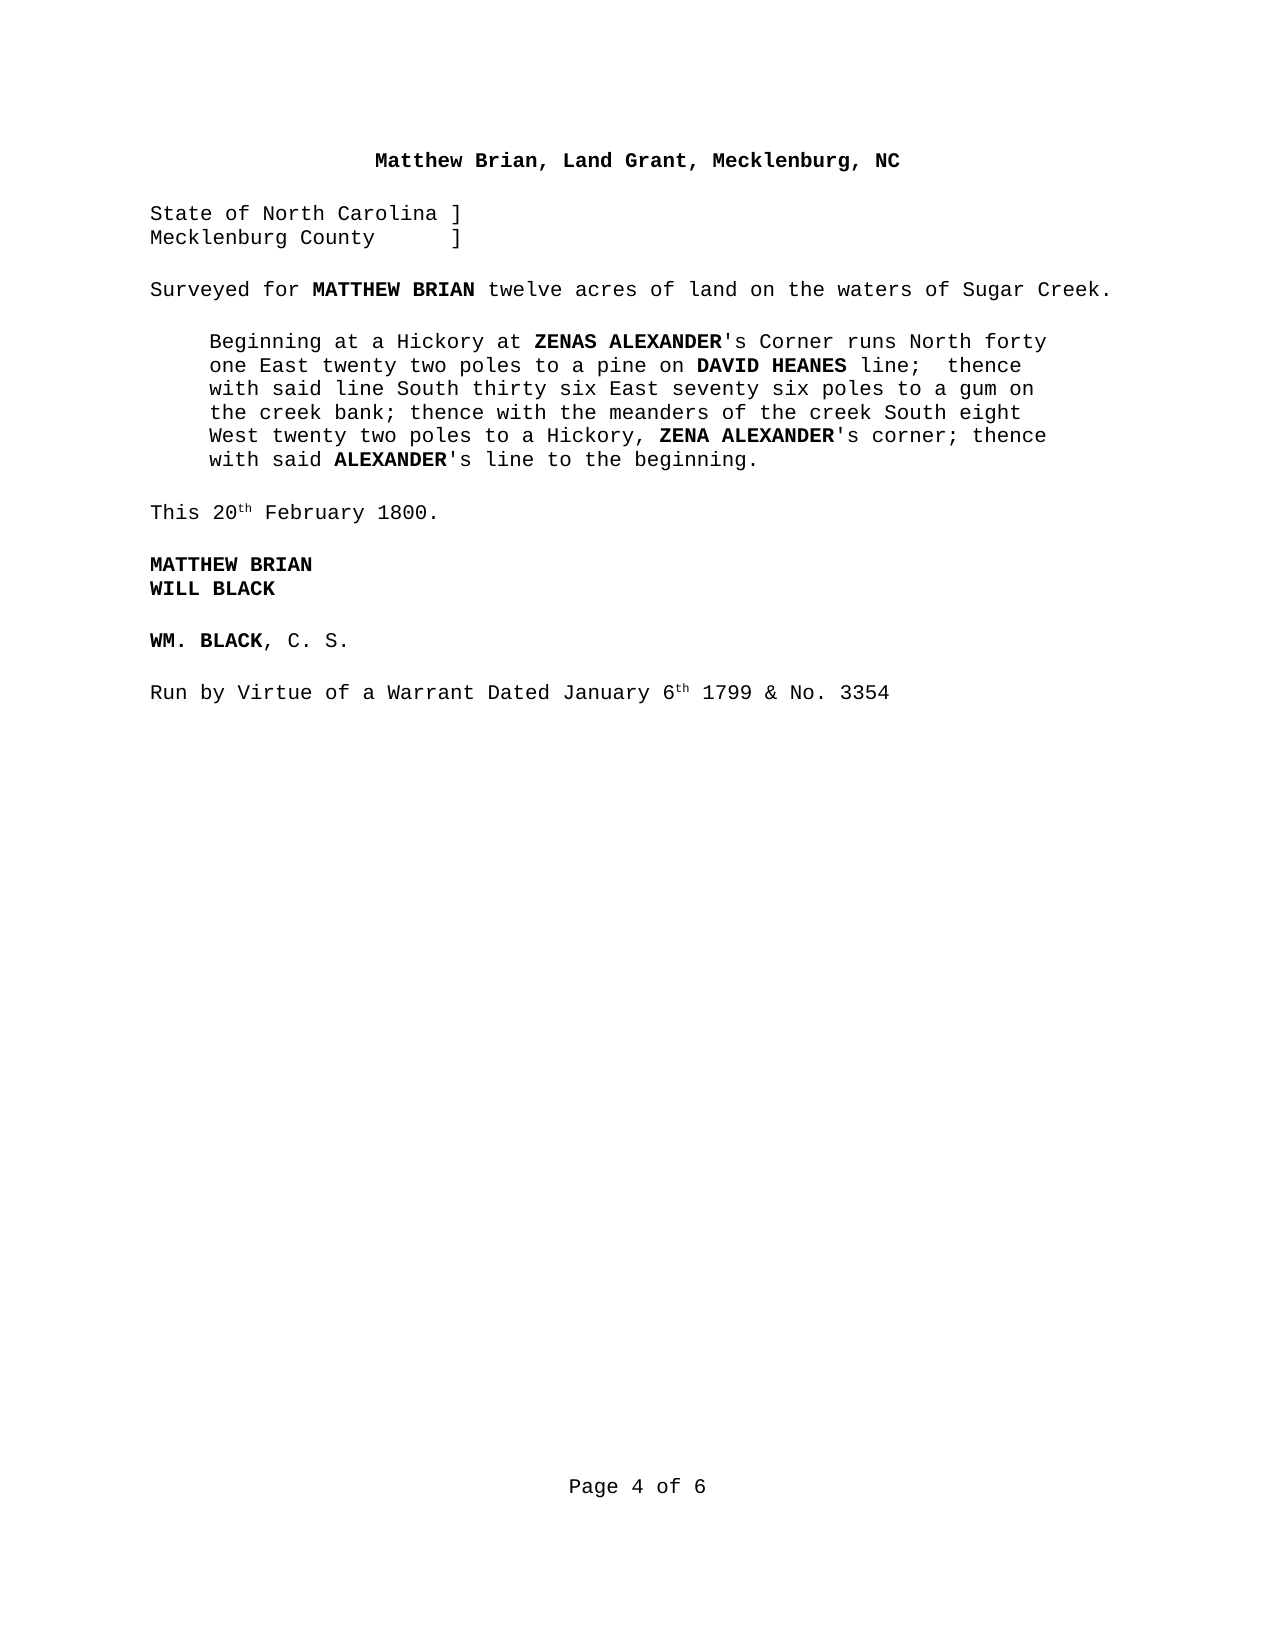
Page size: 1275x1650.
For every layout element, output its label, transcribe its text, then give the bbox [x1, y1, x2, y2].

text Mecklenburg County ] [150, 227, 1125, 250]
text Run by Virtue of a Warrant Dated January 6th 1799 & No. 3354 [150, 682, 1125, 706]
text Surveyed for Matthew Brian twelve acres of land on the waters of Sugar Creek. [150, 279, 1125, 302]
text State of North Carolina ] [150, 203, 1125, 227]
text Beginning at a Hickory at Zenas Alexander's Corner runs North forty one East twenty two poles to a pine on david Heanes line; thence with said line South thirty six East seventy six poles to a gum on the creek bank; thence with the meanders of the creek South eight West twenty two poles to a Hickory, Zena Alexander's corner; thence with said Alexander's line to the beginning. [209, 331, 1066, 473]
text Wm. Black, C. S. [150, 630, 1125, 654]
text This 20th February 1800. [150, 502, 1125, 526]
text Matthew Brian [150, 554, 1125, 578]
text Will Black [150, 578, 1125, 602]
